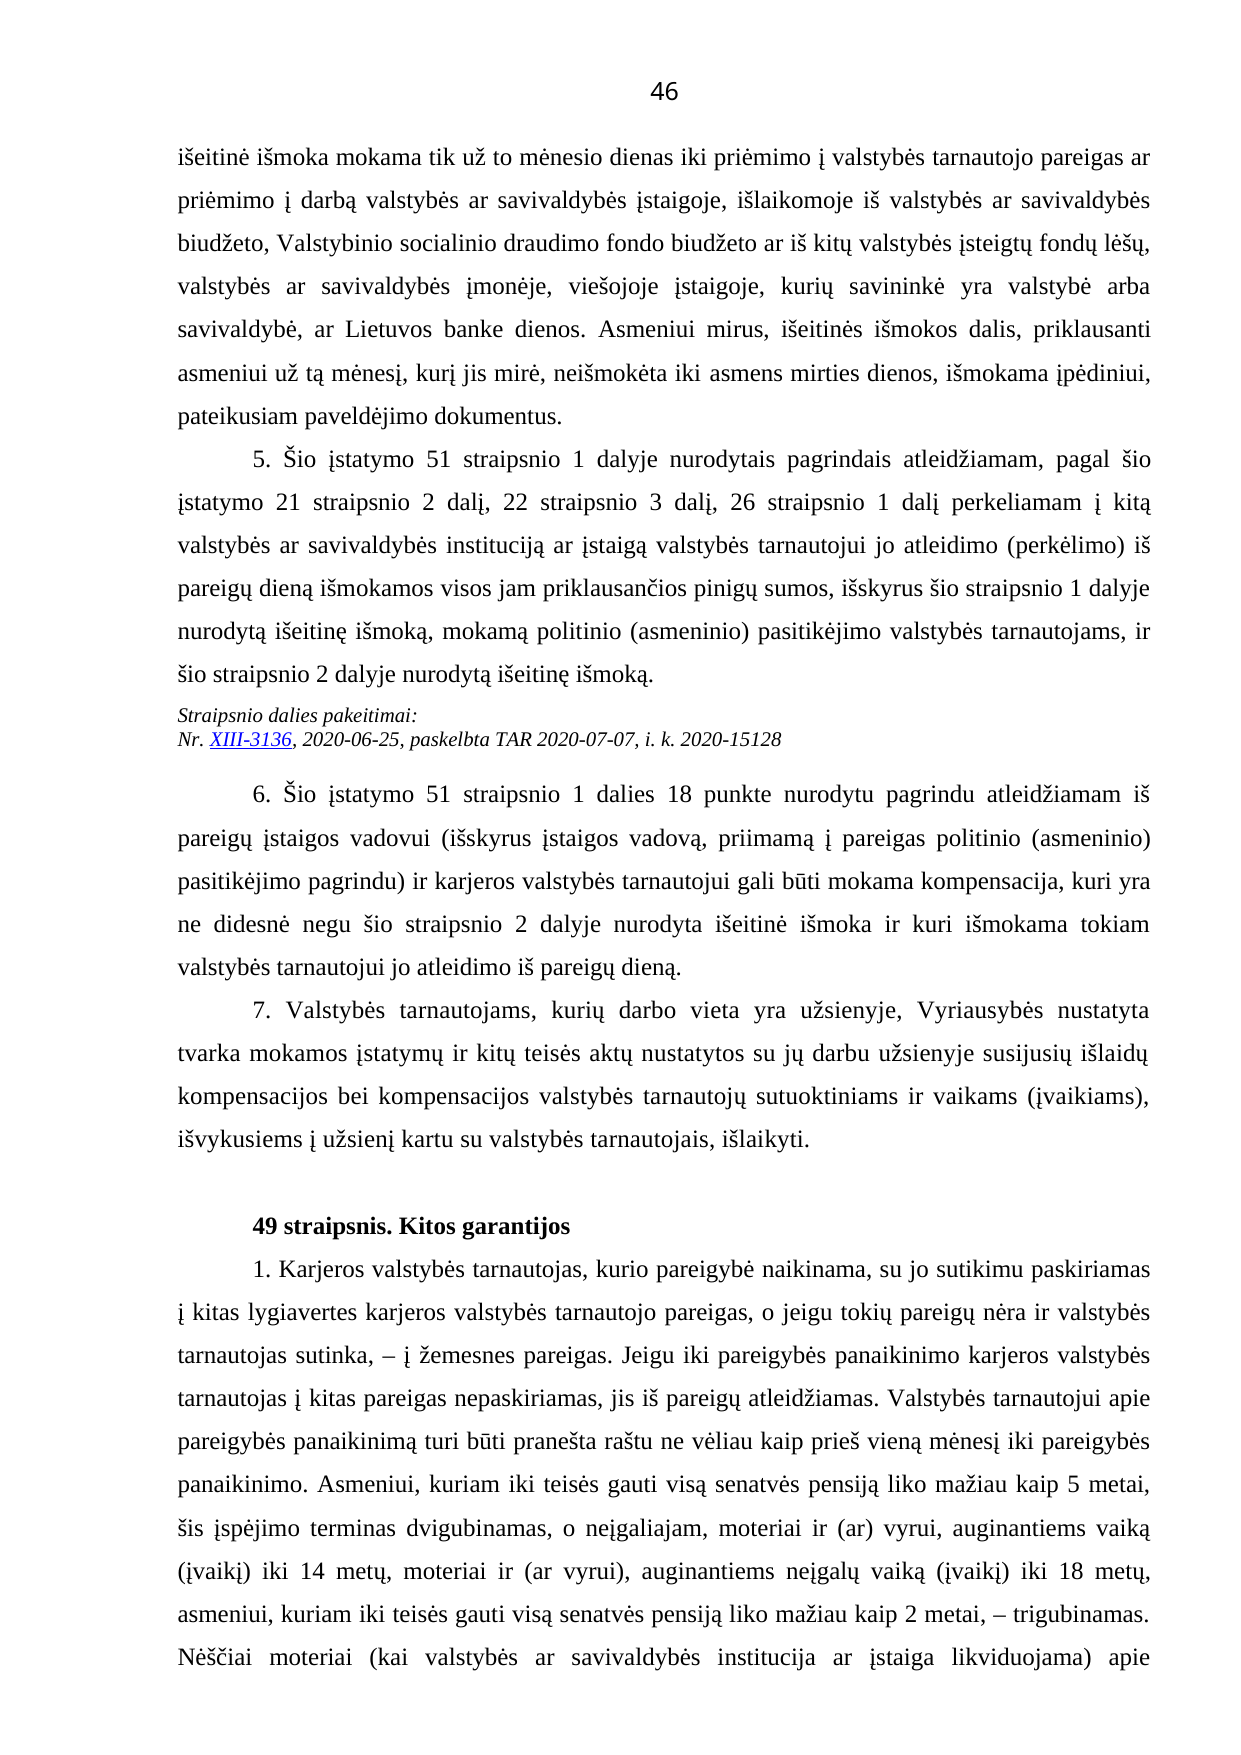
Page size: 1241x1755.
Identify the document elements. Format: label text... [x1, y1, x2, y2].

text išeitinė išmoka mokama tik už to mėnesio dienas iki priėmimo į valstybės tarnautojo pareigas ar priėmimo į darbą valstybės ar savivaldybės įstaigoje, išlaikomoje iš valstybės ar savivaldybės biudžeto, Valstybinio socialinio draudimo fondo biudžeto ar iš kitų valstybės įsteigtų fondų lėšų, valstybės ar savivaldybės įmonėje, viešojoje įstaigoje, kurių savininkė yra valstybė arba savivaldybė, ar Lietuvos banke dienos. Asmeniui mirus, išeitinės išmokos dalis, priklausanti asmeniui už tą mėnesį, kurį jis mirė, neišmokėta iki asmens mirties dienos, išmokama įpėdiniui, pateikusiam paveldėjimo dokumentus. [177, 142, 1152, 429]
text 7. Valstybės tarnautojams, kurių darbo vieta yra užsienyje, Vyriausybės nustatyta tvarka mokamos įstatymų ir kitų teisės aktų nustatytos su jų darbu užsienyje susijusių išlaidų kompensacijos bei kompensacijos valstybės tarnautojų sutuoktiniams ir vaikams (įvaikiams), išvykusiems į užsienį kartu su valstybės tarnautojais, išlaikyti. [177, 995, 1152, 1153]
text 49 straipsnis. Kitos garantijos [177, 1211, 1152, 1239]
text Nr. XIII-3136, 2020-06-25, paskelbta TAR 2020-07-07, i. k. 2020-15128 [177, 727, 1152, 751]
text Straipsnio dalies pakeitimai: [177, 703, 1152, 727]
text 5. Šio įstatymo 51 straipsnio 1 dalyje nurodytais pagrindais atleidžiamam, pagal šio įstatymo 21 straipsnio 2 dalį, 22 straipsnio 3 dalį, 26 straipsnio 1 dalį perkeliamam į kitą valstybės ar savivaldybės instituciją ar įstaigą valstybės tarnautojui jo atleidimo (perkėlimo) iš pareigų dieną išmokamos visos jam priklausančios pinigų sumos, išskyrus šio straipsnio 1 dalyje nurodytą išeitinę išmoką, mokamą politinio (asmeninio) pasitikėjimo valstybės tarnautojams, ir šio straipsnio 2 dalyje nurodytą išeitinę išmoką. [177, 444, 1152, 688]
text 1. Karjeros valstybės tarnautojas, kurio pareigybė naikinama, su jo sutikimu paskiriamas į kitas lygiavertes karjeros valstybės tarnautojo pareigas, o jeigu tokių pareigų nėra ir valstybės tarnautojas sutinka, – į žemesnes pareigas. Jeigu iki pareigybės panaikinimo karjeros valstybės tarnautojas į kitas pareigas nepaskiriamas, jis iš pareigų atleidžiamas. Valstybės tarnautojui apie pareigybės panaikinimą turi būti pranešta raštu ne vėliau kaip prieš vieną mėnesį iki pareigybės panaikinimo. Asmeniui, kuriam iki teisės gauti visą senatvės pensiją liko mažiau kaip 5 metai, šis įspėjimo terminas dvigubinamas, o neįgaliajam, moteriai ir (ar) vyrui, auginantiems vaiką (įvaikį) iki 14 metų, moteriai ir (ar vyrui), auginantiems neįgalų vaiką (įvaikį) iki 18 metų, asmeniui, kuriam iki teisės gauti visą senatvės pensiją liko mažiau kaip 2 metai, – trigubinamas. Nėščiai moteriai (kai valstybės ar savivaldybės institucija ar įstaiga likviduojama) apie [177, 1254, 1152, 1671]
text 6. Šio įstatymo 51 straipsnio 1 dalies 18 punkte nurodytu pagrindu atleidžiamam iš pareigų įstaigos vadovui (išskyrus įstaigos vadovą, priimamą į pareigas politinio (asmeninio) pasitikėjimo pagrindu) ir karjeros valstybės tarnautojui gali būti mokama kompensacija, kuri yra ne didesnė negu šio straipsnio 2 dalyje nurodyta išeitinė išmoka ir kuri išmokama tokiam valstybės tarnautojui jo atleidimo iš pareigų dieną. [177, 779, 1152, 981]
